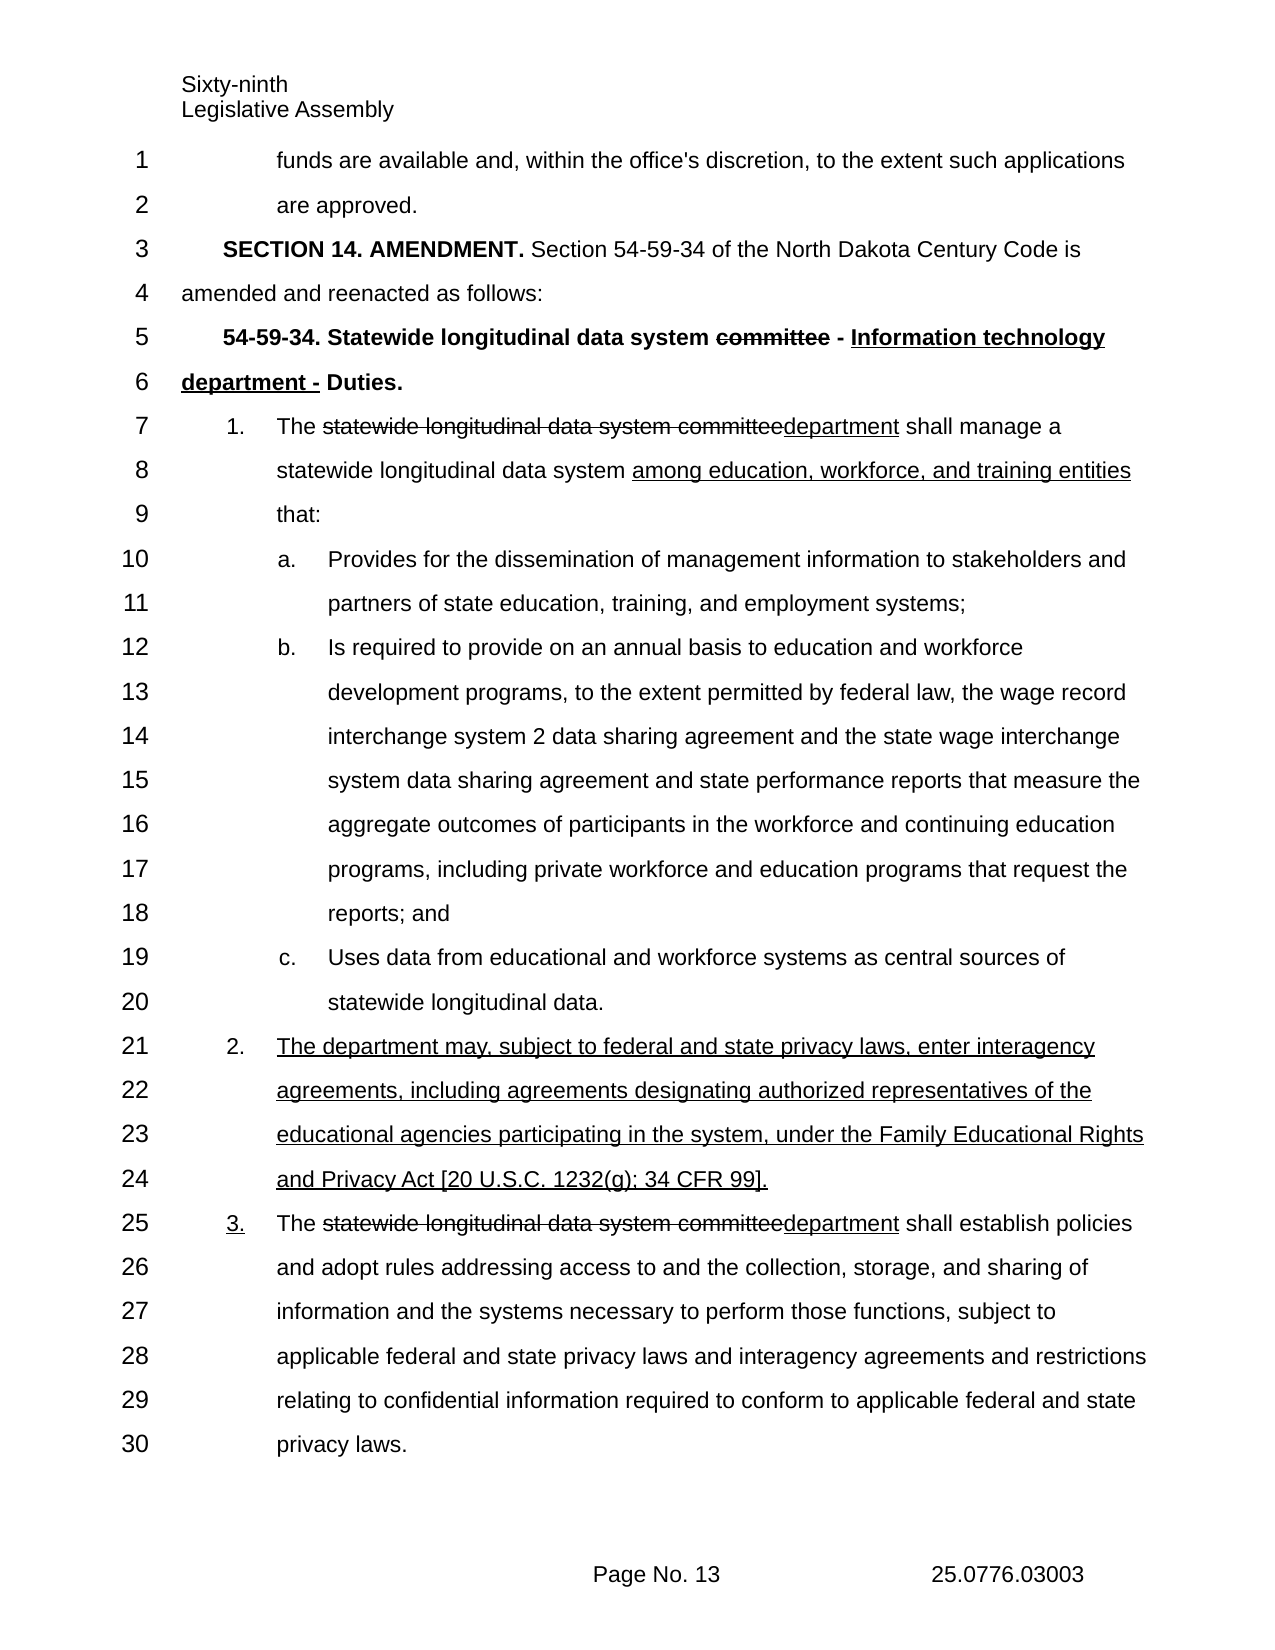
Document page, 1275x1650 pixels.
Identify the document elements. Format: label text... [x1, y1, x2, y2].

text 2. The department may, subject to federal and state privacy laws, enter interagency agreements, including agreements designating authorized representatives of the educational agencies participating in the system, under the Family Educational Rights and Privacy Act [20 U.S.C. 1232(g); 34 CFR 99]. [181, 1019, 1154, 1196]
text funds are available and, within the office's discretion, to the extent such applications are approved. [181, 133, 1154, 222]
text b. Is required to provide on an annual basis to education and workforce development programs, to the extent permitted by federal law, the wage record interchange system 2 data sharing agreement and the state wage interchange system data sharing agreement and state performance reports that measure the aggregate outcomes of participants in the workforce and continuing education programs, including private workforce and education programs that request the reports; and [181, 620, 1154, 930]
text 3. The statewide longitudinal data system committeedepartment shall establish policies and adopt rules addressing access to and the collection, storage, and sharing of information and the systems necessary to perform those functions, subject to applicable federal and state privacy laws and interagency agreements and restrictions relating to confidential information required to conform to applicable federal and state privacy laws. [181, 1196, 1154, 1461]
subtitle 54‑59‑34. Statewide longitudinal data system committee ‑ Information technology department - Duties. [181, 310, 1154, 399]
text a. Provides for the dissemination of management information to stakeholders and partners of state education, training, and employment systems; [181, 532, 1154, 620]
text 1. The statewide longitudinal data system committeedepartment shall manage a statewide longitudinal data system among education, workforce, and training entities that: [181, 399, 1154, 532]
text SECTION 14. AMENDMENT. Section 54‑59‑34 of the North Dakota Century Code is amended and reenacted as follows: [181, 222, 1154, 310]
text c. Uses data from educational and workforce systems as central sources of statewide longitudinal data. [181, 930, 1154, 1019]
